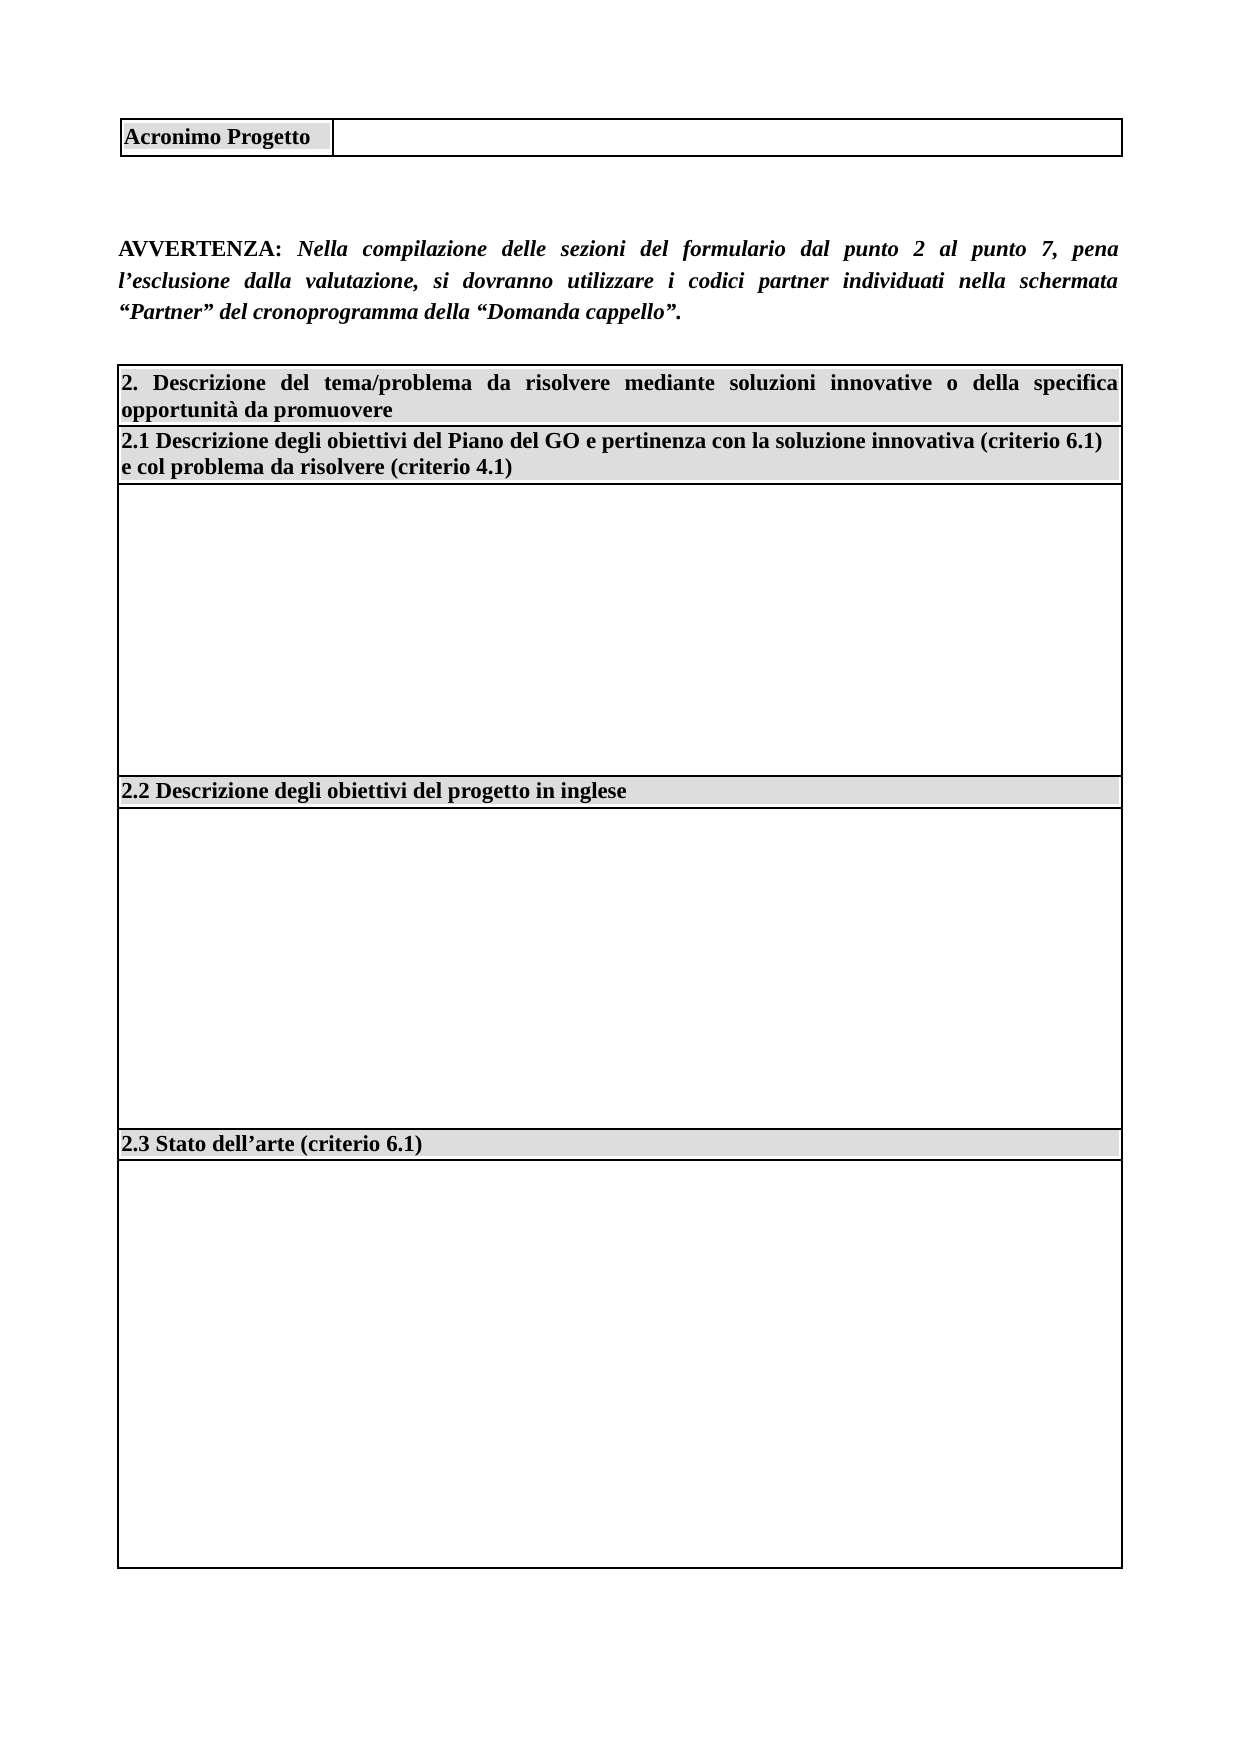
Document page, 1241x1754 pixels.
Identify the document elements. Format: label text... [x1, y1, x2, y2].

table_cell [119, 1161, 1121, 1567]
table_cell [119, 485, 1121, 775]
table_cell [119, 809, 1121, 1128]
text AVVERTENZA: Nella compilazione delle sezioni del formulario dal punto 2 al punto 7, pena l’esclusione dalla valutazione, si dovranno utilizzare i codici partner individuati nella schermata “Partner” del cronoprogramma della “Domanda cappello”. [118, 235, 1122, 325]
table_cell 2.3 Stato dell’arte (criterio 6.1) [119, 1130, 1121, 1159]
table_cell 2.2 Descrizione degli obiettivi del progetto in inglese [119, 777, 1121, 807]
table_cell 2.1 Descrizione degli obiettivi del Piano del GO e pertinenza con la soluzione innovativa (criterio 6.1) e col problema da risolvere (criterio 4.1) [119, 427, 1121, 483]
table_header 2. Descrizione del tema/problema da risolvere mediante soluzioni innovative o della specifica opportunità da promuovere [119, 366, 1121, 425]
